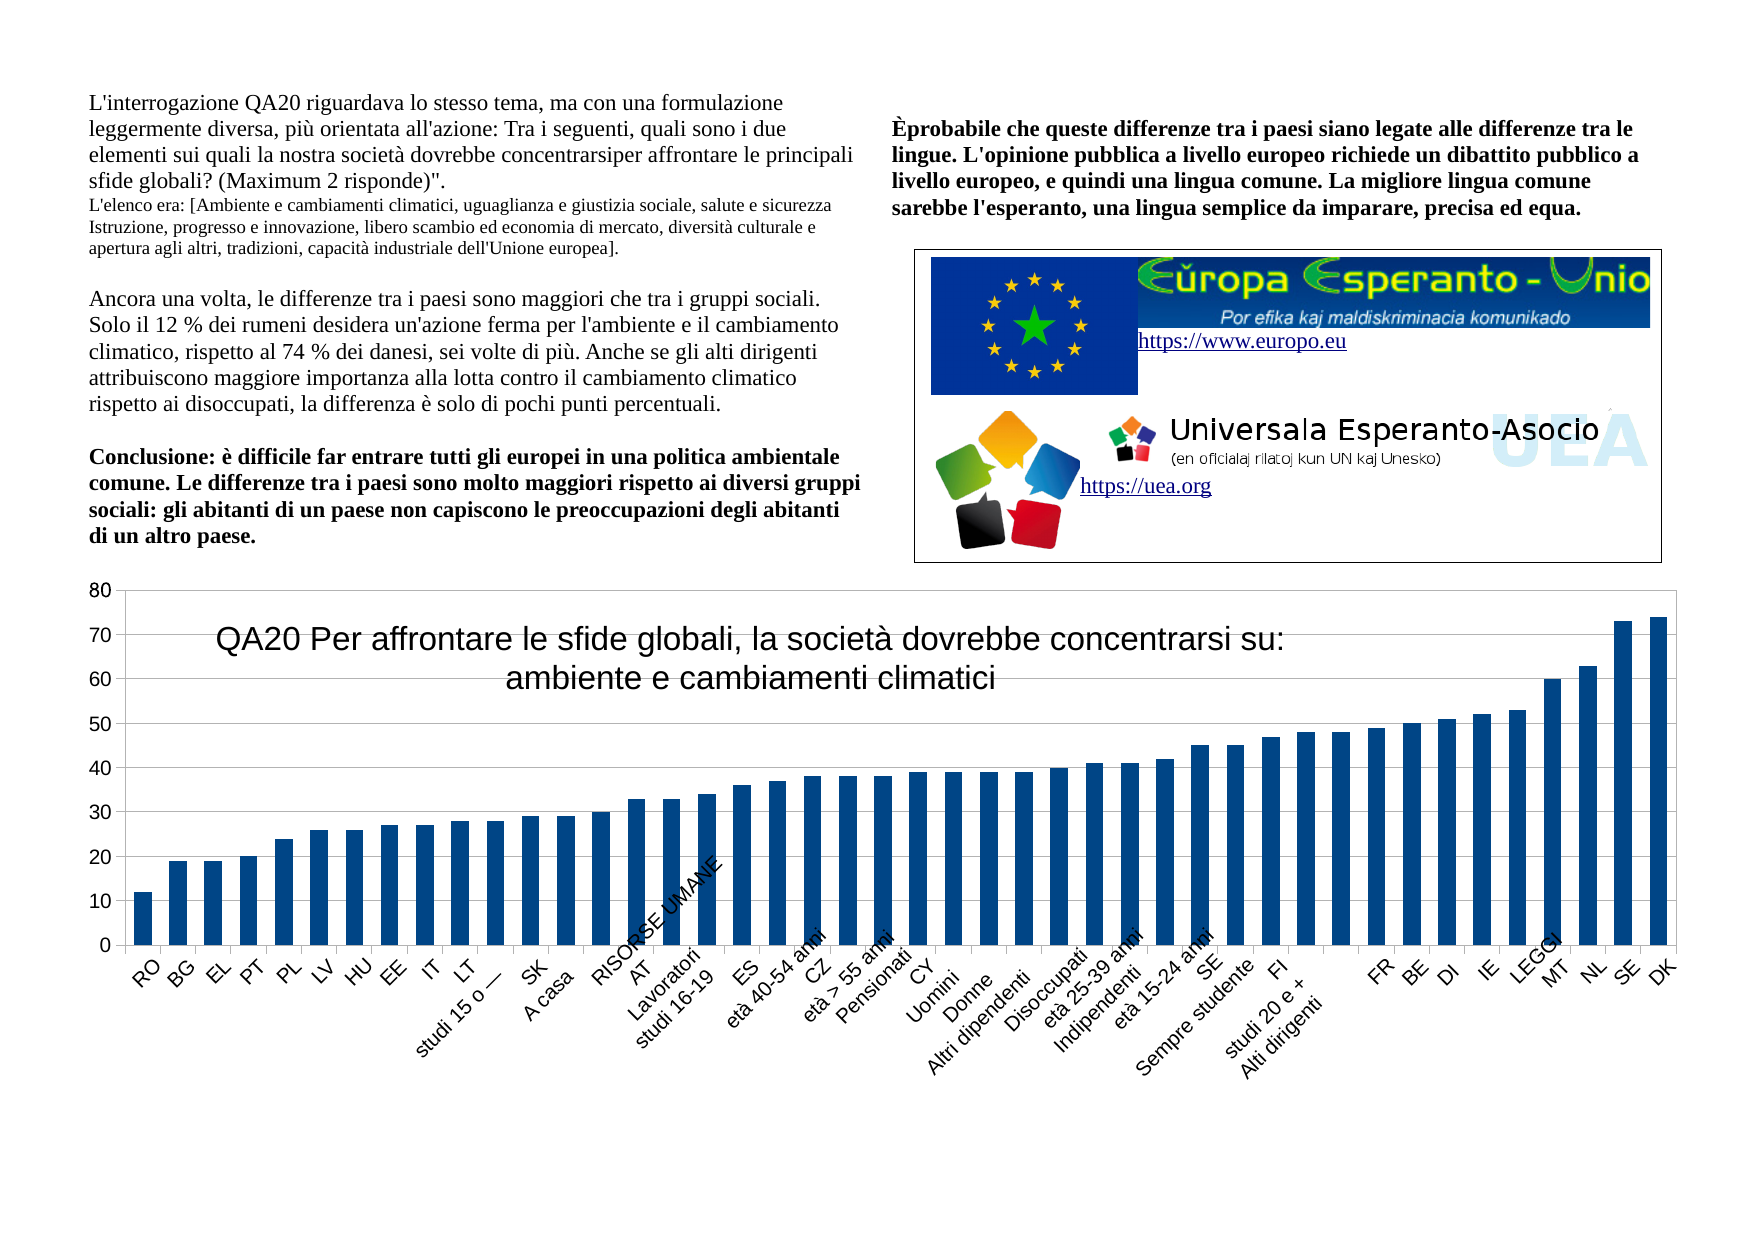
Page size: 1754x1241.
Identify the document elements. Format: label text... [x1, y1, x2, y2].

text Conclusione: è difficile far entrare tutti gli europei in una politica ambientale comune. Le differenze tra i paesi sono molto maggiori rispetto ai diversi gruppi sociali: gli abitanti di un paese non capiscono le preoccupazioni degli abitanti di un altro paese. [88, 443, 862, 548]
text Ancora una volta, le differenze tra i paesi sono maggiori che tra i gruppi sociali. Solo il 12 % dei rumeni desidera un'azione ferma per l'ambiente e il cambiamento climatico, rispetto al 74 % dei danesi, sei volte di più. Anche se gli alti dirigenti attribuiscono maggiore importanza alla lotta contro il cambiamento climatico rispetto ai disoccupati, la differenza è solo di pochi punti percentuali. [88, 285, 862, 417]
picture [1090, 406, 1651, 472]
text L'interrogazione QA20 riguardava lo stesso tema, ma con una formulazione leggermente diversa, più orientata all'azione: Tra i seguenti, quali sono i due elementi sui quali la nostra società dovrebbe concentrarsiper affrontare le principali sfide globali? (Maximum 2 risponde)". [88, 88, 862, 194]
text [923, 257, 931, 353]
text Èprobabile che queste differenze tra i paesi siano legate alle differenze tra le lingue. L'opinione pubblica a livello europeo richiede un dibattito pubblico a livello europeo, e quindi una lingua comune. La migliore lingua comune sarebbe l'esperanto, una lingua semplice da imparare, precisa ed equa. [892, 115, 1665, 220]
text https://uea.org [923, 406, 1652, 498]
picture [935, 411, 1080, 549]
picture [931, 257, 1651, 395]
text https://www.europo.eu [1138, 257, 1652, 353]
text L'elenco era: [Ambiente e cambiamenti climatici, uguaglianza e giustizia sociale, salute e sicurezza Istruzione, progresso e innovazione, libero scambio ed economia di mercato, diversità culturale e apertura agli altri, tradizioni, capacità industriale dell'Unione europea]. [88, 194, 862, 259]
